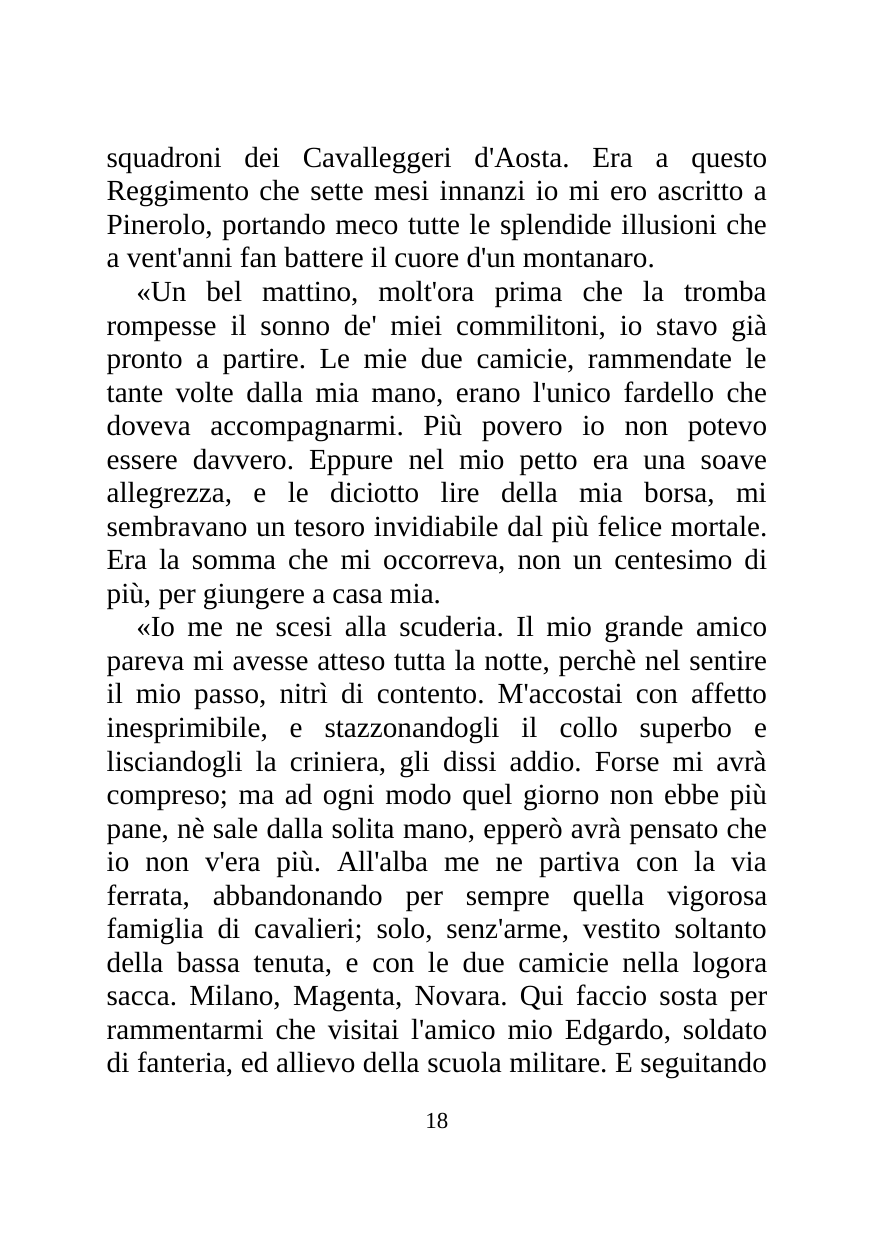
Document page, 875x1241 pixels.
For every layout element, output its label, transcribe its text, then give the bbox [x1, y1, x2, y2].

text «Io me ne scesi alla scuderia. Il mio grande amico pareva mi avesse atteso tutta la notte, perchè nel sentire il mio passo, nitrì di contento. M'accostai con affetto inesprimibile, e stazzonandogli il collo superbo e lisciandogli la criniera, gli dissi addio. Forse mi avrà compreso; ma ad ogni modo quel giorno non ebbe più pane, nè sale dalla solita mano, epperò avrà pensato che io non v'era più. All'alba me ne partiva con la via ferrata, abbandonando per sempre quella vigorosa famiglia di cavalieri; solo, senz'arme, vestito soltanto della bassa tenuta, e con le due camicie nella logora sacca. Milano, Magenta, Novara. Qui faccio sosta per rammentarmi che visitai l'amico mio Edgardo, soldato di fanteria, ed allievo della scuola militare. E seguitando [106, 609, 768, 1079]
text squadroni dei Cavalleggeri d'Aosta. Era a questo Reggimento che sette mesi innanzi io mi ero ascritto a Pinerolo, portando meco tutte le splendide illusioni che a vent'anni fan battere il cuore d'un montanaro. [106, 140, 768, 274]
text «Un bel mattino, molt'ora prima che la tromba rompesse il sonno de' miei commilitoni, io stavo già pronto a partire. Le mie due camicie, rammendate le tante volte dalla mia mano, erano l'unico fardello che doveva accompagnarmi. Più povero io non potevo essere davvero. Eppure nel mio petto era una soave allegrezza, e le diciotto lire della mia borsa, mi sembravano un tesoro invidiabile dal più felice mortale. Era la somma che mi occorreva, non un centesimo di più, per giungere a casa mia. [106, 274, 768, 609]
